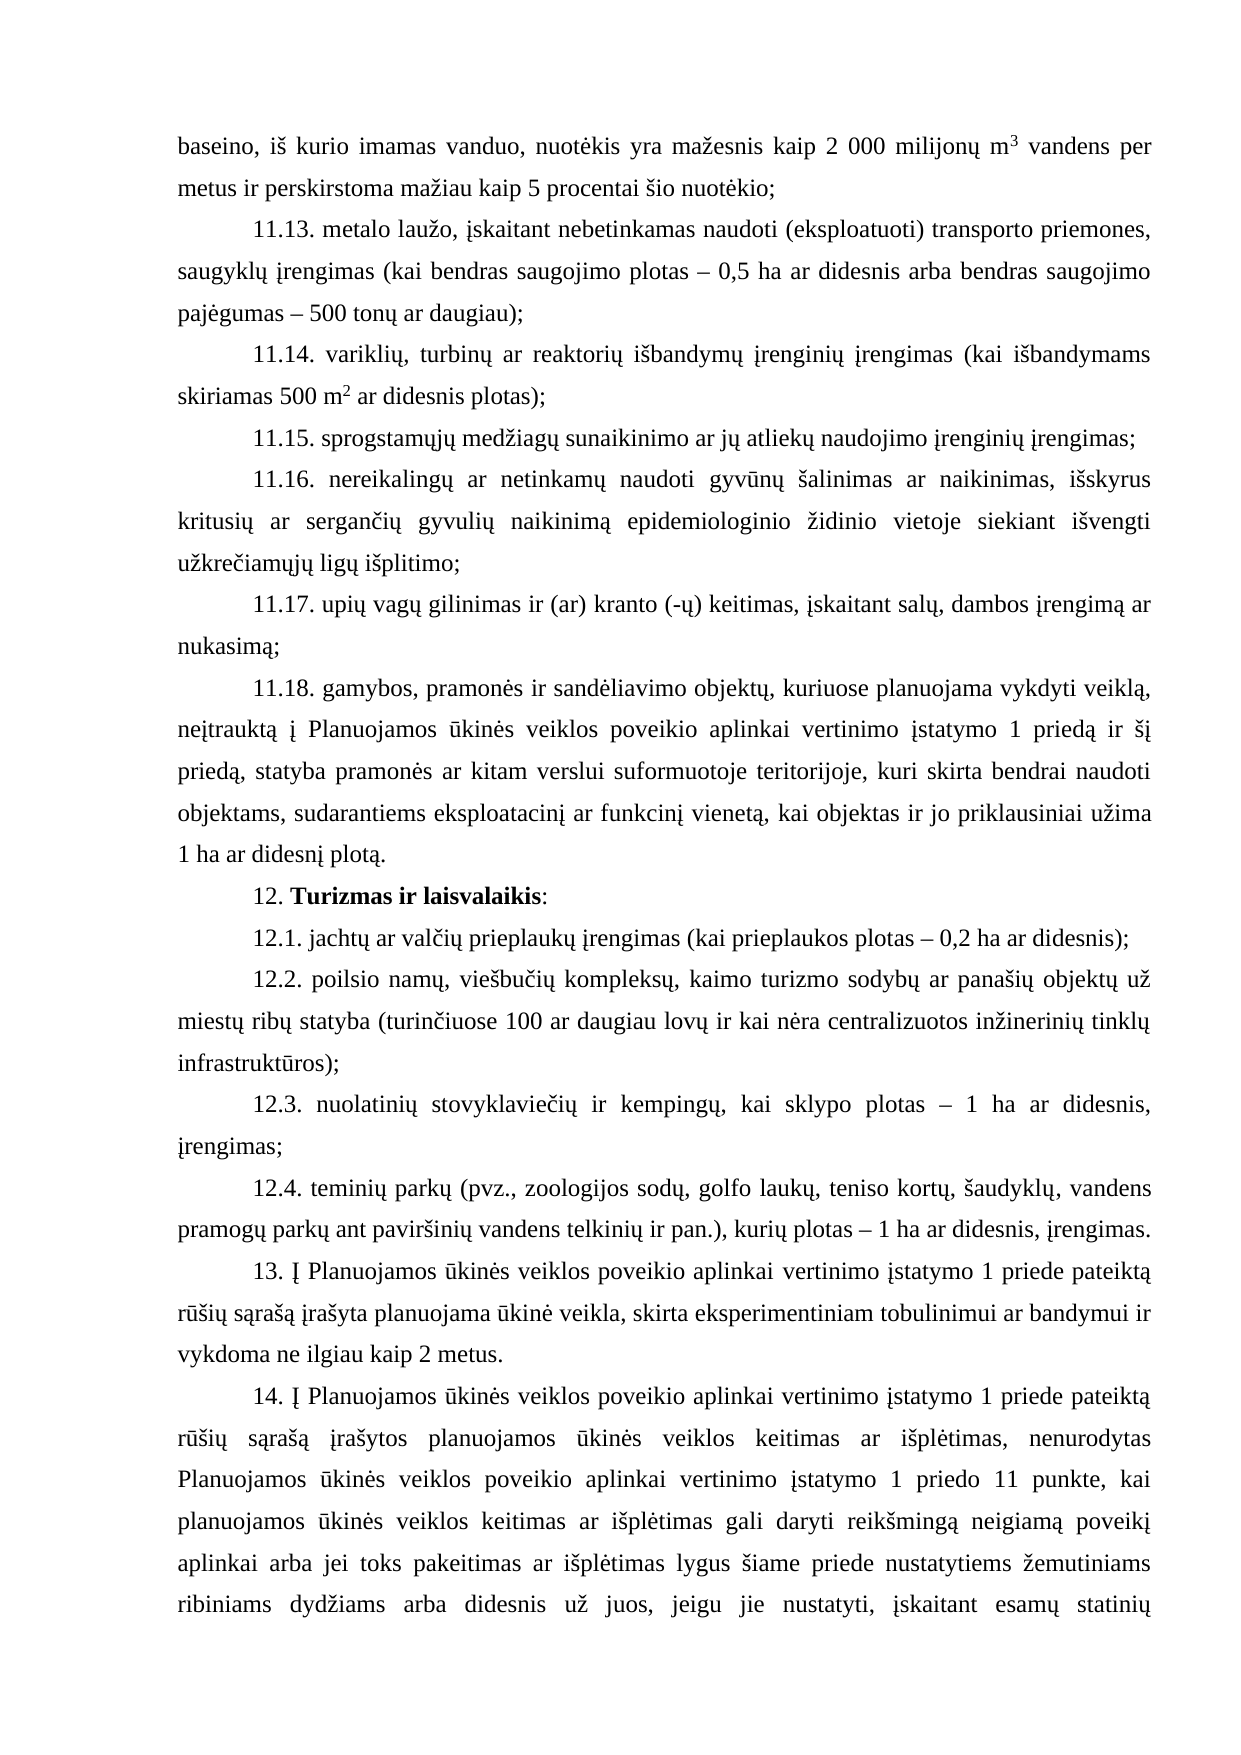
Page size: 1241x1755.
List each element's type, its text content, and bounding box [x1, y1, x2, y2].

text 12.2. poilsio namų, viešbučių kompleksų, kaimo turizmo sodybų ar panašių objektų už miestų ribų statyba (turinčiuose 100 ar daugiau lovų ir kai nėra centralizuotos inžinerinių tinklų infrastruktūros); [177, 951, 1152, 1076]
text 11.13. metalo laužo, įskaitant nebetinkamas naudoti (eksploatuoti) transporto priemones, saugyklų įrengimas (kai bendras saugojimo plotas – 0,5 ha ar didesnis arba bendras saugojimo pajėgumas – 500 tonų ar daugiau); [177, 201, 1152, 326]
text 12. Turizmas ir laisvalaikis: [177, 868, 1152, 910]
text baseino, iš kurio imamas vanduo, nuotėkis yra mažesnis kaip 2 000 milijonų m3 vandens per metus ir perskirstoma mažiau kaip 5 procentai šio nuotėkio; [177, 118, 1152, 201]
text 12.3. nuolatinių stovyklaviečių ir kempingų, kai sklypo plotas – 1 ha ar didesnis, įrengimas; [177, 1076, 1152, 1160]
text 13. Į Planuojamos ūkinės veiklos poveikio aplinkai vertinimo įstatymo 1 priede pateiktą rūšių sąrašą įrašyta planuojama ūkinė veikla, skirta eksperimentiniam tobulinimui ar bandymui ir vykdoma ne ilgiau kaip 2 metus. [177, 1243, 1152, 1368]
text 11.14. variklių, turbinų ar reaktorių išbandymų įrenginių įrengimas (kai išbandymams skiriamas 500 m2 ar didesnis plotas); [177, 326, 1152, 410]
text 12.1. jachtų ar valčių prieplaukų įrengimas (kai prieplaukos plotas – 0,2 ha ar didesnis); [177, 910, 1152, 951]
text 11.17. upių vagų gilinimas ir (ar) kranto (-ų) keitimas, įskaitant salų, dambos įrengimą ar nukasimą; [177, 576, 1152, 660]
text 11.18. gamybos, pramonės ir sandėliavimo objektų, kuriuose planuojama vykdyti veiklą, neįtrauktą į Planuojamos ūkinės veiklos poveikio aplinkai vertinimo įstatymo 1 priedą ir šį priedą, statyba pramonės ar kitam verslui suformuotoje teritorijoje, kuri skirta bendrai naudoti objektams, sudarantiems eksploatacinį ar funkcinį vienetą, kai objektas ir jo priklausiniai užima 1 ha ar didesnį plotą. [177, 660, 1152, 868]
text 11.16. nereikalingų ar netinkamų naudoti gyvūnų šalinimas ar naikinimas, išskyrus kritusių ar sergančių gyvulių naikinimą epidemiologinio židinio vietoje siekiant išvengti užkrečiamųjų ligų išplitimo; [177, 451, 1152, 576]
text 11.15. sprogstamųjų medžiagų sunaikinimo ar jų atliekų naudojimo įrenginių įrengimas; [177, 410, 1152, 451]
text 14. Į Planuojamos ūkinės veiklos poveikio aplinkai vertinimo įstatymo 1 priede pateiktą rūšių sąrašą įrašytos planuojamos ūkinės veiklos keitimas ar išplėtimas, nenurodytas Planuojamos ūkinės veiklos poveikio aplinkai vertinimo įstatymo 1 priedo 11 punkte, kai planuojamos ūkinės veiklos keitimas ar išplėtimas gali daryti reikšmingą neigiamą poveikį aplinkai arba jei toks pakeitimas ar išplėtimas lygus šiame priede nustatytiems žemutiniams ribiniams dydžiams arba didesnis už juos, jeigu jie nustatyti, įskaitant esamų statinių [177, 1368, 1152, 1618]
text 12.4. teminių parkų (pvz., zoologijos sodų, golfo laukų, teniso kortų, šaudyklų, vandens pramogų parkų ant paviršinių vandens telkinių ir pan.), kurių plotas – 1 ha ar didesnis, įrengimas. [177, 1160, 1152, 1243]
